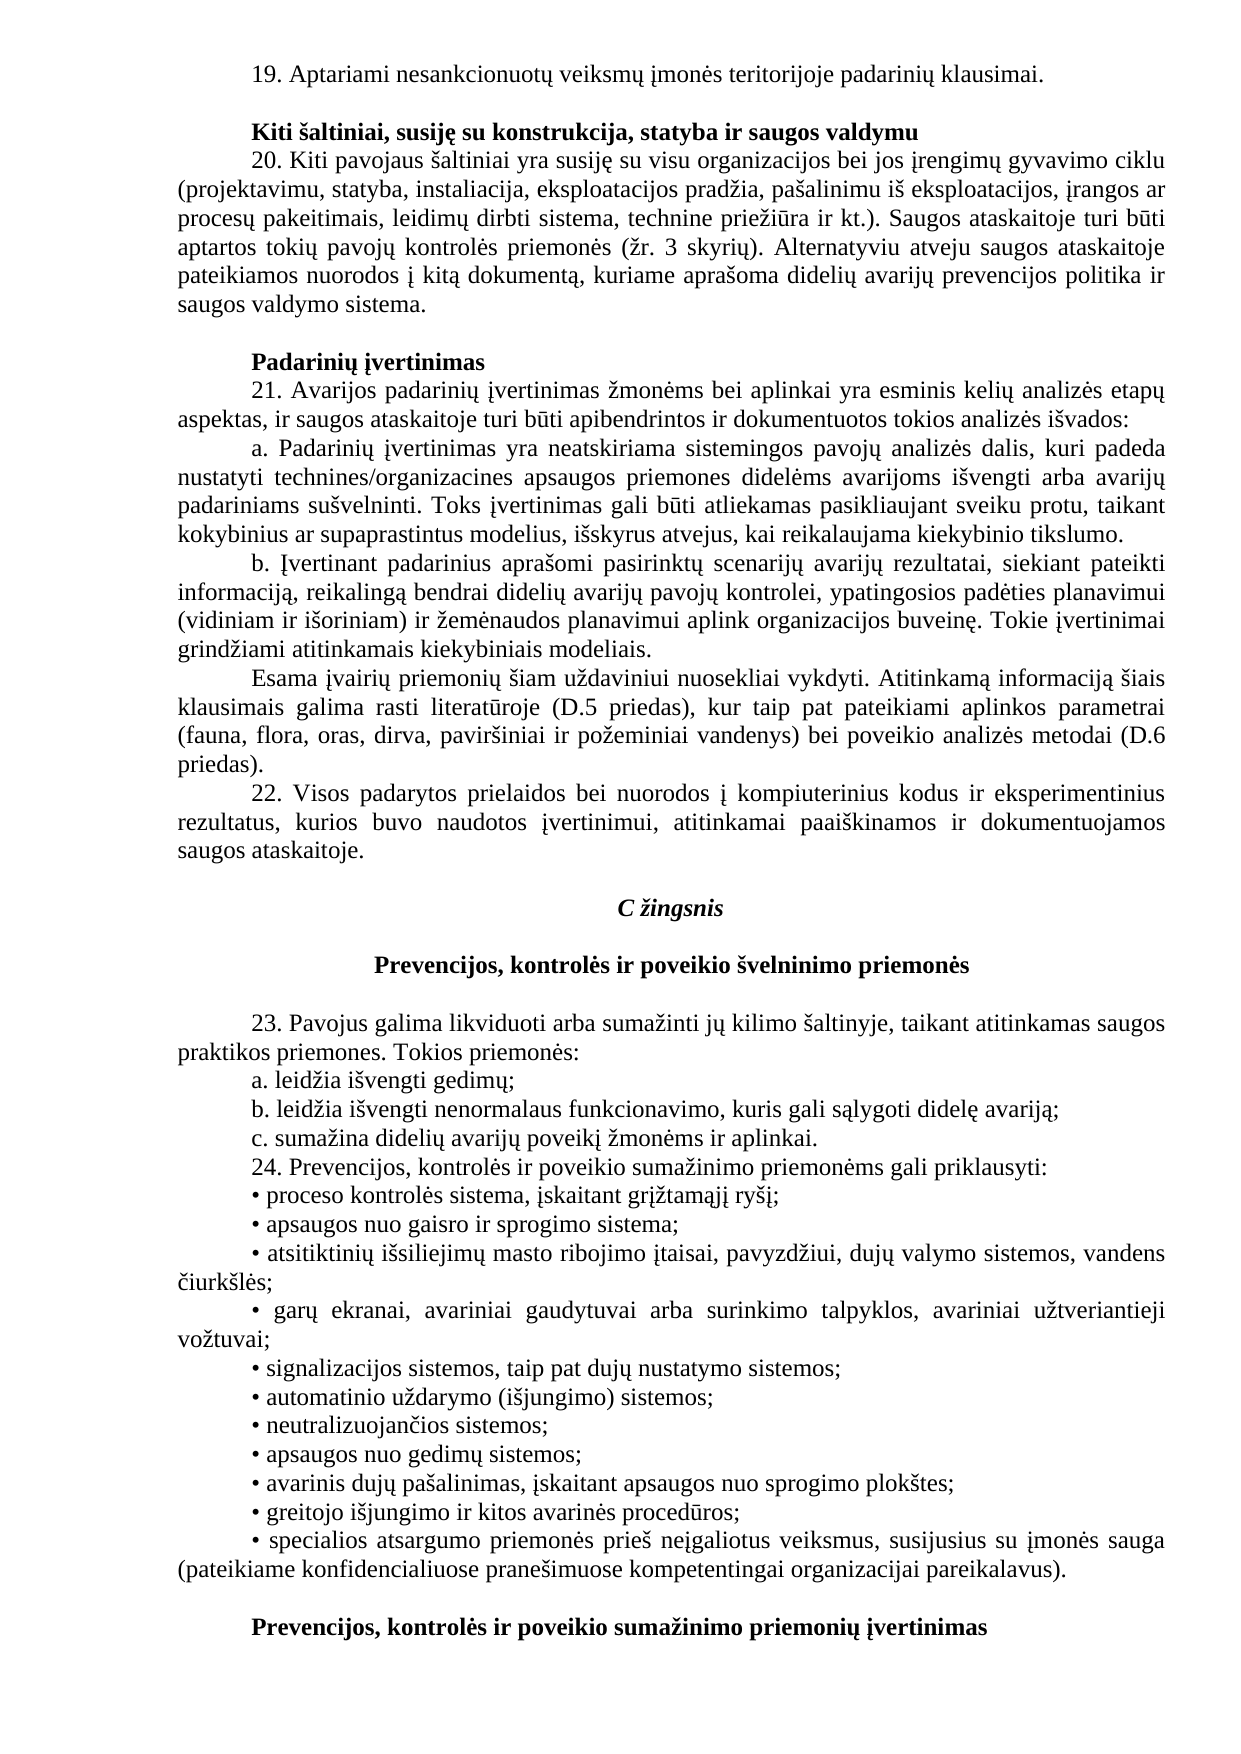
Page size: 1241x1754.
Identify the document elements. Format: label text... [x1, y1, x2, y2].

text Prevencijos, kontrolės ir poveikio švelninimo priemonės [177, 950, 1166, 979]
text 20. Kiti pavojaus šaltiniai yra susiję su visu organizacijos bei jos įrengimų gyvavimo ciklu (projektavimu, statyba, instaliacija, eksploatacijos pradžia, pašalinimu iš eksploatacijos, įrangos ar procesų pakeitimais, leidimų dirbti sistema, technine priežiūra ir kt.). Saugos ataskaitoje turi būti aptartos tokių pavojų kontrolės priemonės (žr. 3 skyrių). Alternatyviu atveju saugos ataskaitoje pateikiamos nuorodos į kitą dokumentą, kuriame aprašoma didelių avarijų prevencijos politika ir saugos valdymo sistema. [177, 145, 1166, 318]
text • apsaugos nuo gedimų sistemos; [177, 1439, 1166, 1468]
text • apsaugos nuo gaisro ir sprogimo sistema; [177, 1209, 1166, 1238]
text b. Įvertinant padarinius aprašomi pasirinktų scenarijų avarijų rezultatai, siekiant pateikti informaciją, reikalingą bendrai didelių avarijų pavojų kontrolei, ypatingosios padėties planavimui (vidiniam ir išoriniam) ir žemėnaudos planavimui aplink organizacijos buveinę. Tokie įvertinimai grindžiami atitinkamais kiekybiniais modeliais. [177, 548, 1166, 663]
text 23. Pavojus galima likviduoti arba sumažinti jų kilimo šaltinyje, taikant atitinkamas saugos praktikos priemones. Tokios priemonės: [177, 1008, 1166, 1065]
text Padarinių įvertinimas [210, 347, 1166, 375]
text • proceso kontrolės sistema, įskaitant grįžtamąjį ryšį; [177, 1180, 1166, 1209]
text a. Padarinių įvertinimas yra neatskiriama sistemingos pavojų analizės dalis, kuri padeda nustatyti technines/organizacines apsaugos priemones didelėms avarijoms išvengti arba avarijų padariniams sušvelninti. Toks įvertinimas gali būti atliekamas pasikliaujant sveiku protu, taikant kokybinius ar supaprastintus modelius, išskyrus atvejus, kai reikalaujama kiekybinio tikslumo. [177, 433, 1166, 548]
text • greitojo išjungimo ir kitos avarinės procedūros; [177, 1497, 1166, 1525]
text 19. Aptariami nesankcionuotų veiksmų įmonės teritorijoje padarinių klausimai. [177, 59, 1166, 88]
text • signalizacijos sistemos, taip pat dujų nustatymo sistemos; [177, 1353, 1166, 1382]
text • automatinio uždarymo (išjungimo) sistemos; [177, 1382, 1166, 1410]
text 24. Prevencijos, kontrolės ir poveikio sumažinimo priemonėms gali priklausyti: [177, 1152, 1166, 1180]
text 21. Avarijos padarinių įvertinimas žmonėms bei aplinkai yra esminis kelių analizės etapų aspektas, ir saugos ataskaitoje turi būti apibendrintos ir dokumentuotos tokios analizės išvados: [177, 375, 1166, 433]
text Esama įvairių priemonių šiam uždaviniui nuosekliai vykdyti. Atitinkamą informaciją šiais klausimais galima rasti literatūroje (D.5 priedas), kur taip pat pateikiami aplinkos parametrai (fauna, flora, oras, dirva, paviršiniai ir požeminiai vandenys) bei poveikio analizės metodai (D.6 priedas). [177, 663, 1166, 778]
text a. leidžia išvengti gedimų; [177, 1065, 1166, 1094]
text C žingsnis [177, 893, 1166, 922]
text c. sumažina didelių avarijų poveikį žmonėms ir aplinkai. [177, 1123, 1166, 1152]
text 22. Visos padarytos prielaidos bei nuorodos į kompiuterinius kodus ir eksperimentinius rezultatus, kurios buvo naudotos įvertinimui, atitinkamai paaiškinamos ir dokumentuojamos saugos ataskaitoje. [177, 778, 1166, 864]
text Prevencijos, kontrolės ir poveikio sumažinimo priemonių įvertinimas [177, 1612, 1166, 1640]
text • garų ekranai, avariniai gaudytuvai arba surinkimo talpyklos, avariniai užtveriantieji vožtuvai; [177, 1295, 1166, 1353]
text • atsitiktinių išsiliejimų masto ribojimo įtaisai, pavyzdžiui, dujų valymo sistemos, vandens čiurkšlės; [177, 1238, 1166, 1295]
text • neutralizuojančios sistemos; [177, 1410, 1166, 1439]
text b. leidžia išvengti nenormalaus funkcionavimo, kuris gali sąlygoti didelę avariją; [177, 1094, 1166, 1123]
text Kiti šaltiniai, susiję su konstrukcija, statyba ir saugos valdymu [210, 117, 1166, 145]
text • specialios atsargumo priemonės prieš neįgaliotus veiksmus, susijusius su įmonės sauga (pateikiame konfidencialiuose pranešimuose kompetentingai organizacijai pareikalavus). [177, 1525, 1166, 1583]
text • avarinis dujų pašalinimas, įskaitant apsaugos nuo sprogimo plokštes; [177, 1468, 1166, 1497]
